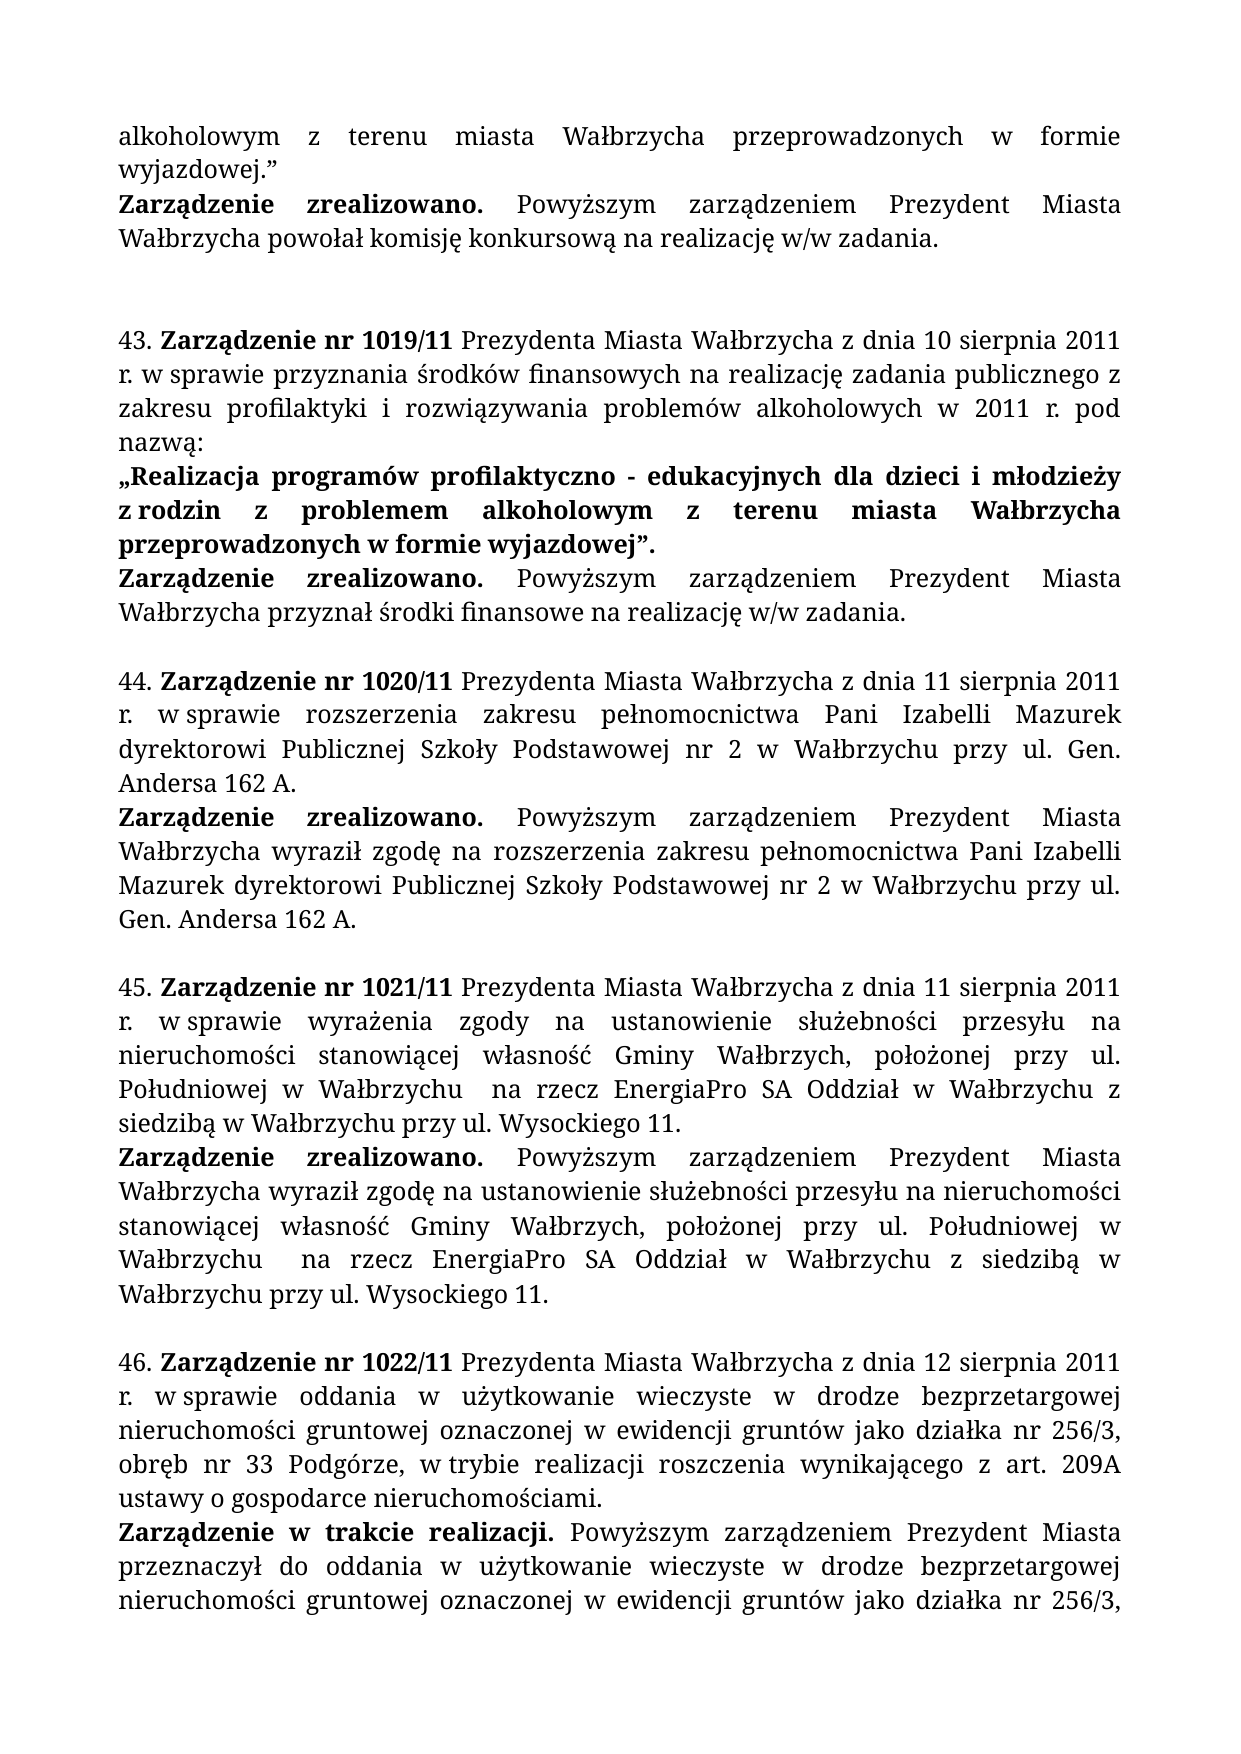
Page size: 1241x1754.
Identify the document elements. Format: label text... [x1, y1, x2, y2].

text Zarządzenie zrealizowano. Powyższym zarządzeniem Prezydent Miasta Wałbrzycha wyraził zgodę na rozszerzenia zakresu pełnomocnictwa Pani Izabelli Mazurek dyrektorowi Publicznej Szkoły Podstawowej nr 2 w Wałbrzychu przy ul. Gen. Andersa 162 A. [118, 799, 1122, 936]
text 44. Zarządzenie nr 1020/11 Prezydenta Miasta Wałbrzycha z dnia 11 sierpnia 2011 r. w sprawie rozszerzenia zakresu pełnomocnictwa Pani Izabelli Mazurek dyrektorowi Publicznej Szkoły Podstawowej nr 2 w Wałbrzychu przy ul. Gen. Andersa 162 A. [118, 663, 1122, 799]
text alkoholowym z terenu miasta Wałbrzycha przeprowadzonych w formie wyjazdowej.” [118, 118, 1122, 186]
text 45. Zarządzenie nr 1021/11 Prezydenta Miasta Wałbrzycha z dnia 11 sierpnia 2011 r. w sprawie wyrażenia zgody na ustanowienie służebności przesyłu na nieruchomości stanowiącej własność Gminy Wałbrzych, położonej przy ul. Południowej w Wałbrzychu na rzecz EnergiaPro SA Oddział w Wałbrzychu z siedzibą w Wałbrzychu przy ul. Wysockiego 11. [118, 970, 1122, 1140]
text Zarządzenie zrealizowano. Powyższym zarządzeniem Prezydent Miasta Wałbrzycha wyraził zgodę na ustanowienie służebności przesyłu na nieruchomości stanowiącej własność Gminy Wałbrzych, położonej przy ul. Południowej w Wałbrzychu na rzecz EnergiaPro SA Oddział w Wałbrzychu z siedzibą w Wałbrzychu przy ul. Wysockiego 11. [118, 1140, 1122, 1310]
text Zarządzenie zrealizowano. Powyższym zarządzeniem Prezydent Miasta Wałbrzycha powołał komisję konkursową na realizację w/w zadania. [118, 186, 1122, 254]
text „Realizacja programów profilaktyczno - edukacyjnych dla dzieci i młodzieży z rodzin z problemem alkoholowym z terenu miasta Wałbrzycha przeprowadzonych w formie wyjazdowej”. [118, 459, 1122, 561]
text Zarządzenie w trakcie realizacji. Powyższym zarządzeniem Prezydent Miasta przeznaczył do oddania w użytkowanie wieczyste w drodze bezprzetargowej nieruchomości gruntowej oznaczonej w ewidencji gruntów jako działka nr 256/3, [118, 1515, 1122, 1617]
text 43. Zarządzenie nr 1019/11 Prezydenta Miasta Wałbrzycha z dnia 10 sierpnia 2011 r. w sprawie przyznania środków finansowych na realizację zadania publicznego z zakresu profilaktyki i rozwiązywania problemów alkoholowych w 2011 r. pod nazwą: [118, 322, 1122, 459]
text 46. Zarządzenie nr 1022/11 Prezydenta Miasta Wałbrzycha z dnia 12 sierpnia 2011 r. w sprawie oddania w użytkowanie wieczyste w drodze bezprzetargowej nieruchomości gruntowej oznaczonej w ewidencji gruntów jako działka nr 256/3, obręb nr 33 Podgórze, w trybie realizacji roszczenia wynikającego z art. 209A ustawy o gospodarce nieruchomościami. [118, 1344, 1122, 1515]
text Zarządzenie zrealizowano. Powyższym zarządzeniem Prezydent Miasta Wałbrzycha przyznał środki finansowe na realizację w/w zadania. [118, 561, 1122, 629]
